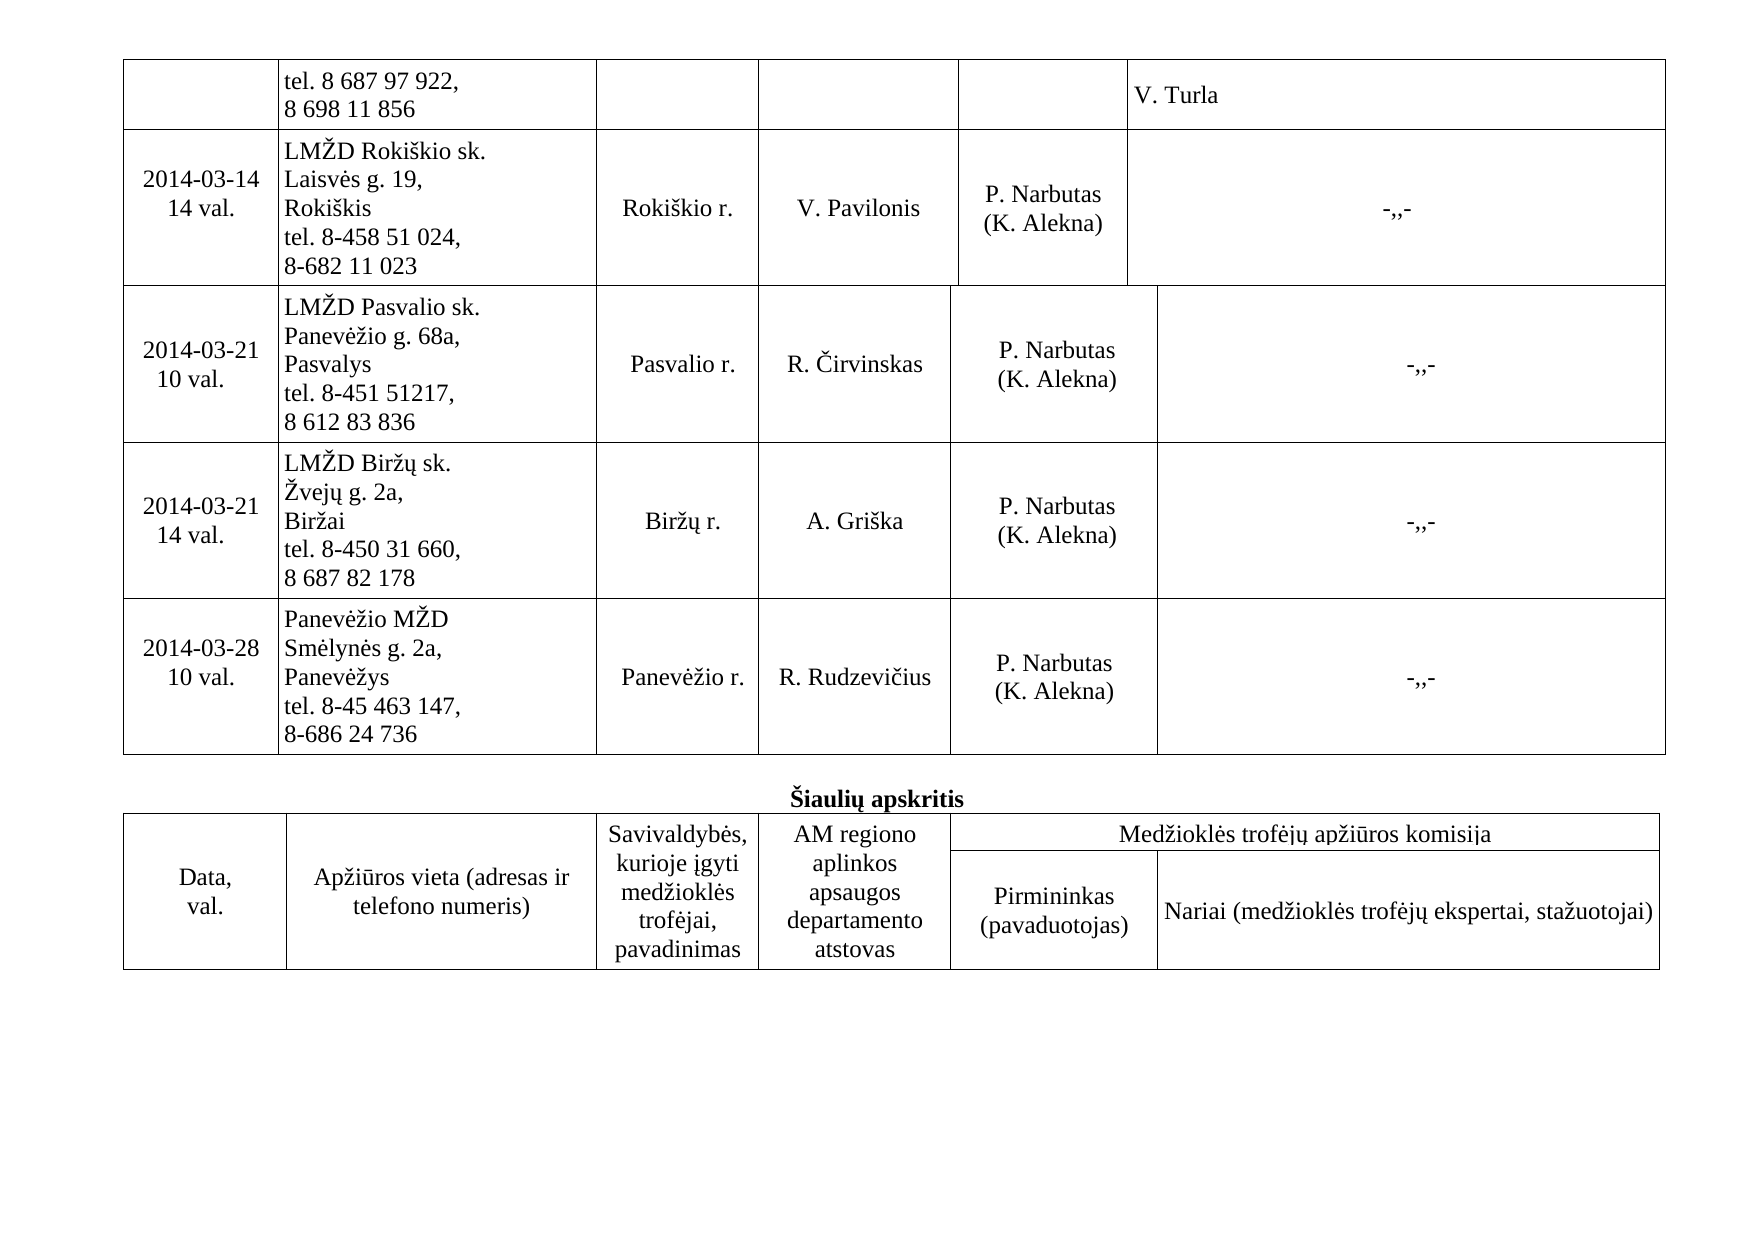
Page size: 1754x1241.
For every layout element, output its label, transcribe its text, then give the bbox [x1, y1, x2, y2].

table_header [759, 60, 958, 129]
table_cell P. Narbutas (K. Alekna) [951, 286, 1157, 442]
table_header [597, 60, 758, 129]
table_cell R. Rudzevičius [759, 599, 950, 754]
table_cell Rokiškio r. [597, 130, 758, 285]
table_header tel. 8 687 97 922, 8 698 11 856 [279, 60, 596, 129]
table_cell -,,- [1158, 443, 1665, 598]
table_header [124, 60, 278, 129]
table_cell Pasvalio r. [597, 286, 758, 442]
table_cell LMŽD Pasvalio sk. Panevėžio g. 68a, Pasvalys tel. 8-451 51217, 8 612 83 836 [279, 286, 596, 442]
table_header Apžiūros vieta (adresas ir telefono numeris) [287, 814, 596, 969]
table_header Savivaldybės, kurioje įgyti medžioklės trofėjai, pavadinimas [597, 814, 758, 969]
table_cell P. Narbutas (K. Alekna) [959, 130, 1127, 285]
table_cell Panevėžio MŽD Smėlynės g. 2a, Panevėžys tel. 8-45 463 147, 8-686 24 736 [279, 599, 596, 754]
table_cell 2014-03-21 14 val. [124, 443, 278, 598]
text Šiaulių apskritis [118, 784, 1636, 813]
table_cell -,,- [1128, 130, 1665, 285]
table_cell 2014-03-28 10 val. [124, 599, 278, 754]
table_cell LMŽD Biržų sk. Žvejų g. 2a, Biržai tel. 8-450 31 660, 8 687 82 178 [279, 443, 596, 598]
table_cell Panevėžio r. [597, 599, 758, 754]
table_header V. Turla [1128, 60, 1665, 129]
table_header AM regiono aplinkos apsaugos departamento atstovas [759, 814, 950, 969]
table_header [959, 60, 1127, 129]
table_cell A. Griška [759, 443, 950, 598]
table_cell Nariai (medžioklės trofėjų ekspertai, stažuotojai) [1158, 851, 1659, 969]
table_header Medžioklės trofėjų apžiūros komisija [951, 814, 1659, 850]
table_cell 2014-03-21 10 val. [124, 286, 278, 442]
table_cell LMŽD Rokiškio sk. Laisvės g. 19, Rokiškis tel. 8-458 51 024, 8-682 11 023 [279, 130, 596, 285]
table_cell R. Čirvinskas [759, 286, 950, 442]
table_cell V. Pavilonis [759, 130, 958, 285]
table_cell 2014-03-14 14 val. [124, 130, 278, 285]
table_cell Pirmininkas (pavaduotojas) [951, 851, 1157, 969]
table_cell P. Narbutas (K. Alekna) [951, 443, 1157, 598]
table_header Data, val. [124, 814, 286, 969]
table_cell -,,- [1158, 286, 1665, 442]
table_cell -,,- [1158, 599, 1665, 754]
table_cell Biržų r. [597, 443, 758, 598]
table_cell P. Narbutas (K. Alekna) [951, 599, 1157, 754]
